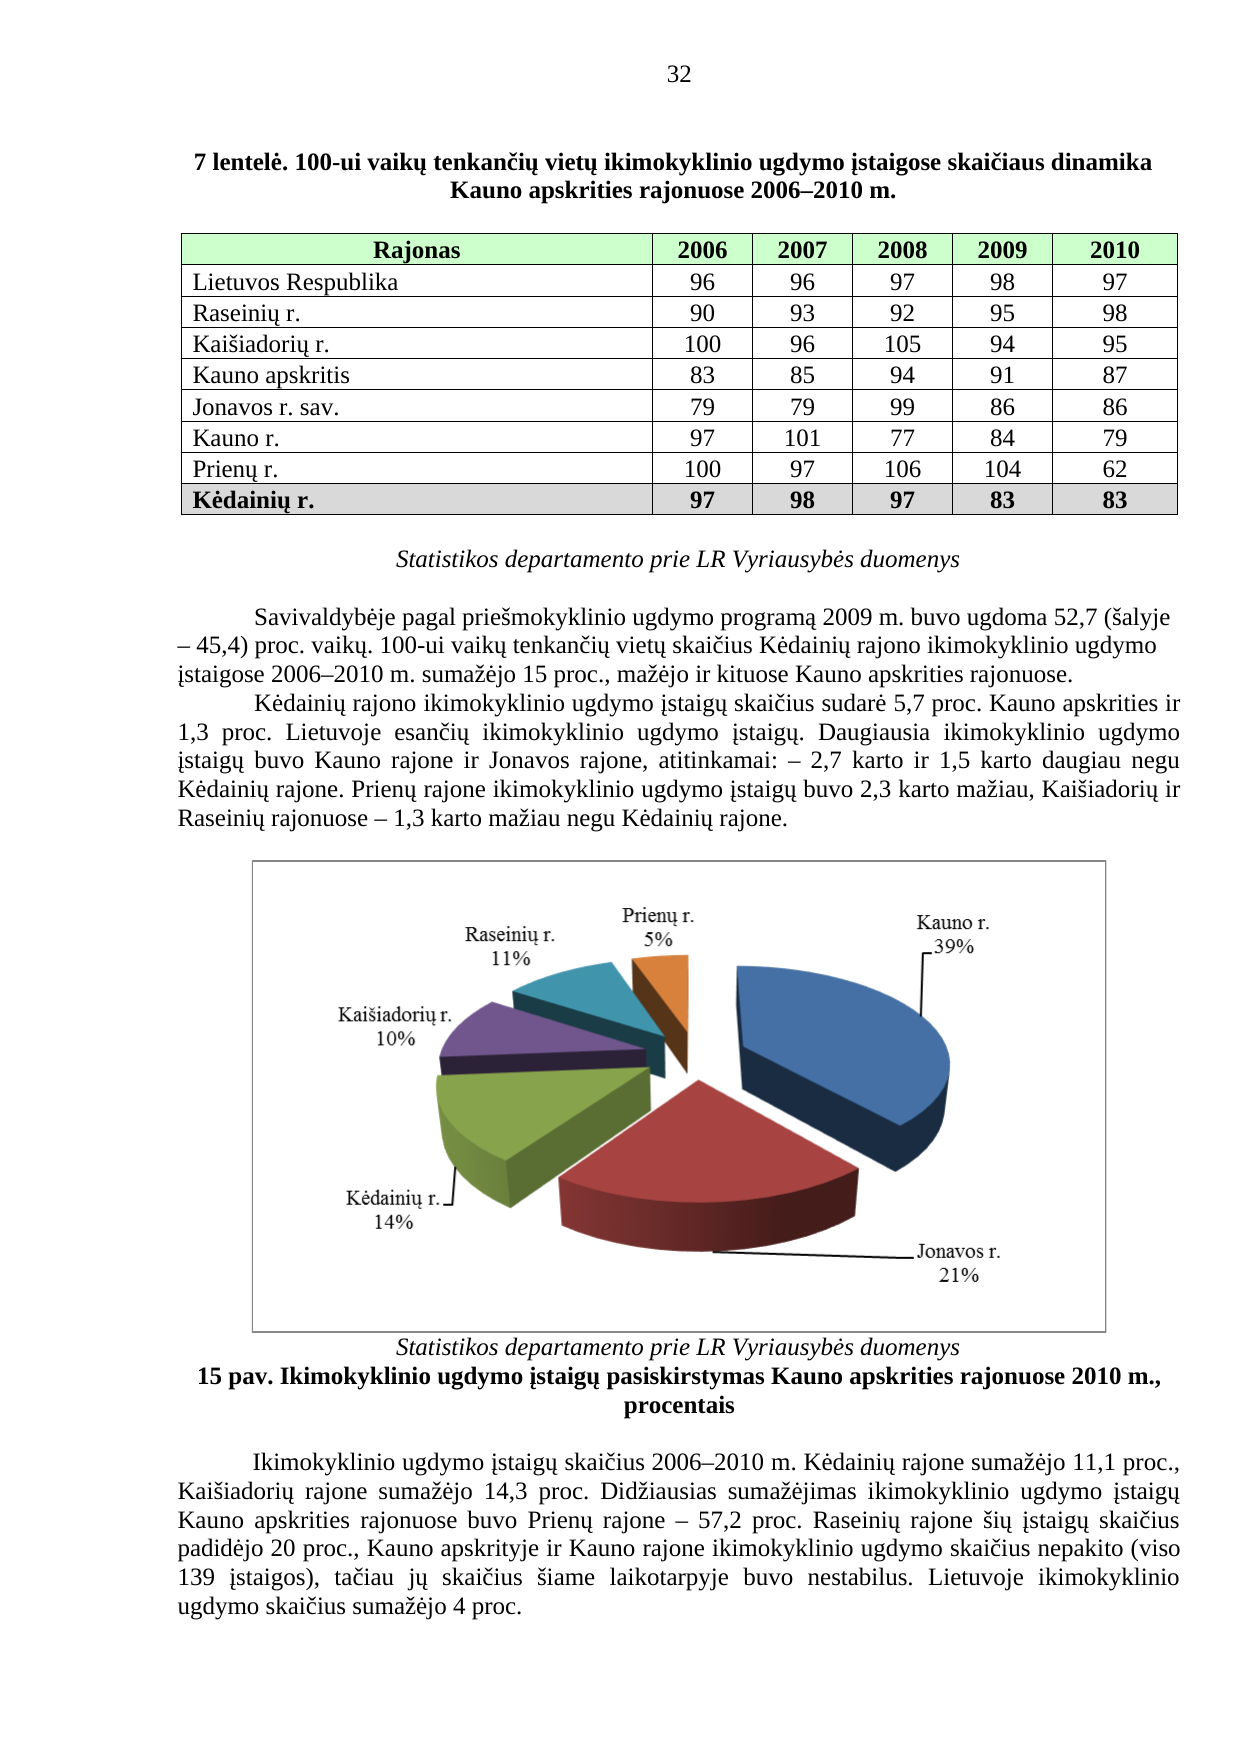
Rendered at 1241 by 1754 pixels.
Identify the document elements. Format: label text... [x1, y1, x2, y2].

table_cell 97 [853, 265, 952, 296]
table_cell 85 [753, 359, 852, 389]
table_cell 101 [753, 422, 852, 452]
table_cell 87 [1053, 359, 1177, 389]
table_cell 97 [653, 484, 752, 514]
text 7 lentelė. 100-ui vaikų tenkančių vietų ikimokyklinio ugdymo įstaigose skaičiaus dinamika Kauno apskrities rajonuose 2006–2010 m. [177, 147, 1181, 204]
table_cell 96 [753, 265, 852, 296]
table_cell 90 [653, 297, 752, 327]
table_cell Raseinių r. [182, 297, 652, 327]
table_cell 98 [1053, 297, 1177, 327]
text 15 pav. Ikimokyklinio ugdymo įstaigų pasiskirstymas Kauno apskrities rajonuose 2010 m., procentais [177, 1361, 1181, 1418]
table_cell 84 [953, 422, 1052, 452]
table_cell 97 [853, 484, 952, 514]
table_cell 95 [953, 297, 1052, 327]
table_header 2009 [953, 234, 1052, 264]
table_cell 100 [653, 453, 752, 483]
table_cell Lietuvos Respublika [182, 265, 652, 296]
table_cell 96 [753, 328, 852, 358]
text Statistikos departamento prie LR Vyriausybės duomenys [177, 1332, 1181, 1361]
table_cell 79 [753, 390, 852, 421]
table_cell 93 [753, 297, 852, 327]
text Kėdainių rajono ikimokyklinio ugdymo įstaigų skaičius sudarė 5,7 proc. Kauno apskrities ir 1,3 proc. Lietuvoje esančių ikimokyklinio ugdymo įstaigų. Daugiausia ikimokyklinio ugdymo įstaigų buvo Kauno rajone ir Jonavos rajone, atitinkamai: – 2,7 karto ir 1,5 karto daugiau negu Kėdainių rajone. Prienų rajone ikimokyklinio ugdymo įstaigų buvo 2,3 karto mažiau, Kaišiadorių ir Raseinių rajonuose – 1,3 karto mažiau negu Kėdainių rajone. [177, 688, 1181, 832]
table_header 2010 [1053, 234, 1177, 264]
table_cell 86 [953, 390, 1052, 421]
text Ikimokyklinio ugdymo įstaigų skaičius 2006–2010 m. Kėdainių rajone sumažėjo 11,1 proc., Kaišiadorių rajone sumažėjo 14,3 proc. Didžiausias sumažėjimas ikimokyklinio ugdymo įstaigų Kauno apskrities rajonuose buvo Prienų rajone – 57,2 proc. Raseinių rajone šių įstaigų skaičius padidėjo 20 proc., Kauno apskrityje ir Kauno rajone ikimokyklinio ugdymo skaičius nepakito (viso 139 įstaigos), tačiau jų skaičius šiame laikotarpyje buvo nestabilus. Lietuvoje ikimokyklinio ugdymo skaičius sumažėjo 4 proc. [177, 1447, 1181, 1620]
table_cell 105 [853, 328, 952, 358]
table_cell 99 [853, 390, 952, 421]
table_cell 83 [953, 484, 1052, 514]
table_cell 79 [1053, 422, 1177, 452]
table_cell Kauno r. [182, 422, 652, 452]
table_cell 92 [853, 297, 952, 327]
table_header 2007 [753, 234, 852, 264]
table_cell 97 [753, 453, 852, 483]
table_cell 97 [1053, 265, 1177, 296]
table_header 2008 [853, 234, 952, 264]
text Statistikos departamento prie LR Vyriausybės duomenys [177, 544, 1181, 573]
text Savivaldybėje pagal priešmokyklinio ugdymo programą 2009 m. buvo ugdoma 52,7 (šalyje – 45,4) proc. vaikų. 100-ui vaikų tenkančių vietų skaičius Kėdainių rajono ikimokyklinio ugdymo įstaigose 2006–2010 m. sumažėjo 15 proc., mažėjo ir kituose Kauno apskrities rajonuose. [177, 602, 1181, 688]
table_cell Prienų r. [182, 453, 652, 483]
table_cell 79 [653, 390, 752, 421]
table_cell 83 [1053, 484, 1177, 514]
table_cell 83 [653, 359, 752, 389]
table_cell Jonavos r. sav. [182, 390, 652, 421]
table_cell 97 [653, 422, 752, 452]
table_cell 106 [853, 453, 952, 483]
table_cell 91 [953, 359, 1052, 389]
table_cell 95 [1053, 328, 1177, 358]
table_header 2006 [653, 234, 752, 264]
table_cell 77 [853, 422, 952, 452]
table_cell 86 [1053, 390, 1177, 421]
table_cell Kauno apskritis [182, 359, 652, 389]
table_cell 98 [753, 484, 852, 514]
table_cell 62 [1053, 453, 1177, 483]
table_cell 96 [653, 265, 752, 296]
table_cell 94 [953, 328, 1052, 358]
table_cell 98 [953, 265, 1052, 296]
table_header Rajonas [182, 234, 652, 264]
table_cell 104 [953, 453, 1052, 483]
table_cell Kaišiadorių r. [182, 328, 652, 358]
table_cell 94 [853, 359, 952, 389]
table_cell Kėdainių r. [182, 484, 652, 514]
table_cell 100 [653, 328, 752, 358]
